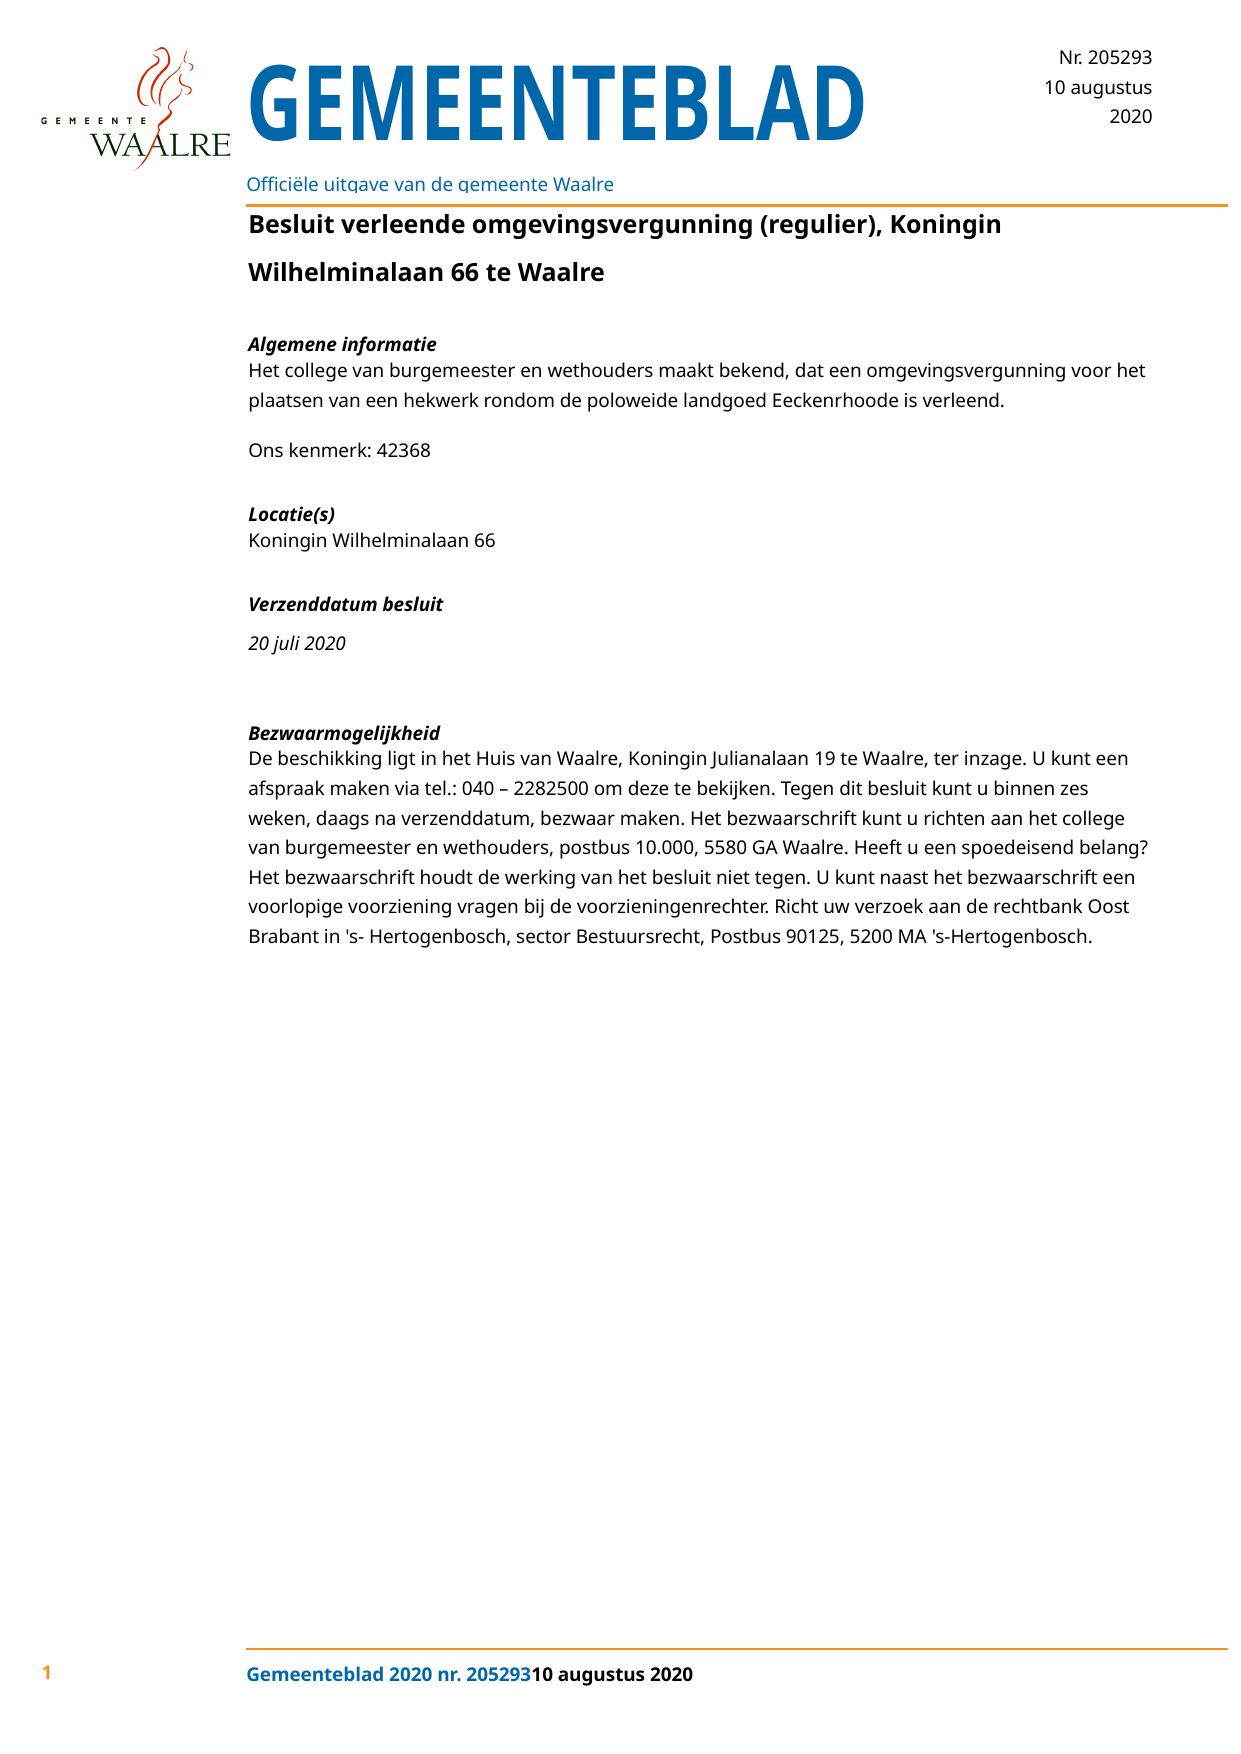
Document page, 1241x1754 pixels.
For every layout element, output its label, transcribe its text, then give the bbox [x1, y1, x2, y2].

text De beschikking ligt in het Huis van Waalre, Koningin Julianalaan 19 te Waalre, ter inzage. U kunt een afspraak maken via tel.: 040 – 2282500 om deze te bekijken. Tegen dit besluit kunt u binnen zes weken, daags na verzenddatum, bezwaar maken. Het bezwaarschrift kunt u richten aan het college van burgemeester en wethouders, postbus 10.000, 5580 GA Waalre. Heeft u een spoedeisend belang? Het bezwaarschrift houdt de werking van het besluit niet tegen. U kunt naast het bezwaarschrift een voorlopige voorziening vragen bij de voorzieningenrechter. Richt uw verzoek aan de rechtbank Oost Brabant in 's- Hertogenbosch, sector Bestuursrecht, Postbus 90125, 5200 MA 's-Hertogenbosch. [248, 746, 1152, 949]
picture [41, 47, 231, 172]
text Ons kenmerk: 42368 [248, 437, 1152, 463]
text Het college van burgemeester en wethouders maakt bekend, dat een omgevingsvergunning voor het plaatsen van een hekwerk rondom de poloweide landgoed Eeckenrhoode is verleend. [248, 357, 1152, 412]
text Koningin Wilhelminalaan 66 [248, 527, 1152, 553]
text Locatie(s) [248, 501, 1152, 527]
text 20 juli 2020 [248, 630, 1152, 656]
text Besluit verleende omgevingsvergunning (regulier), Koningin Wilhelminalaan 66 te Waalre [248, 207, 1152, 288]
text Verzenddatum besluit [248, 591, 1152, 617]
text Bezwaarmogelijkheid [248, 720, 1152, 746]
text Algemene informatie [248, 331, 1152, 357]
